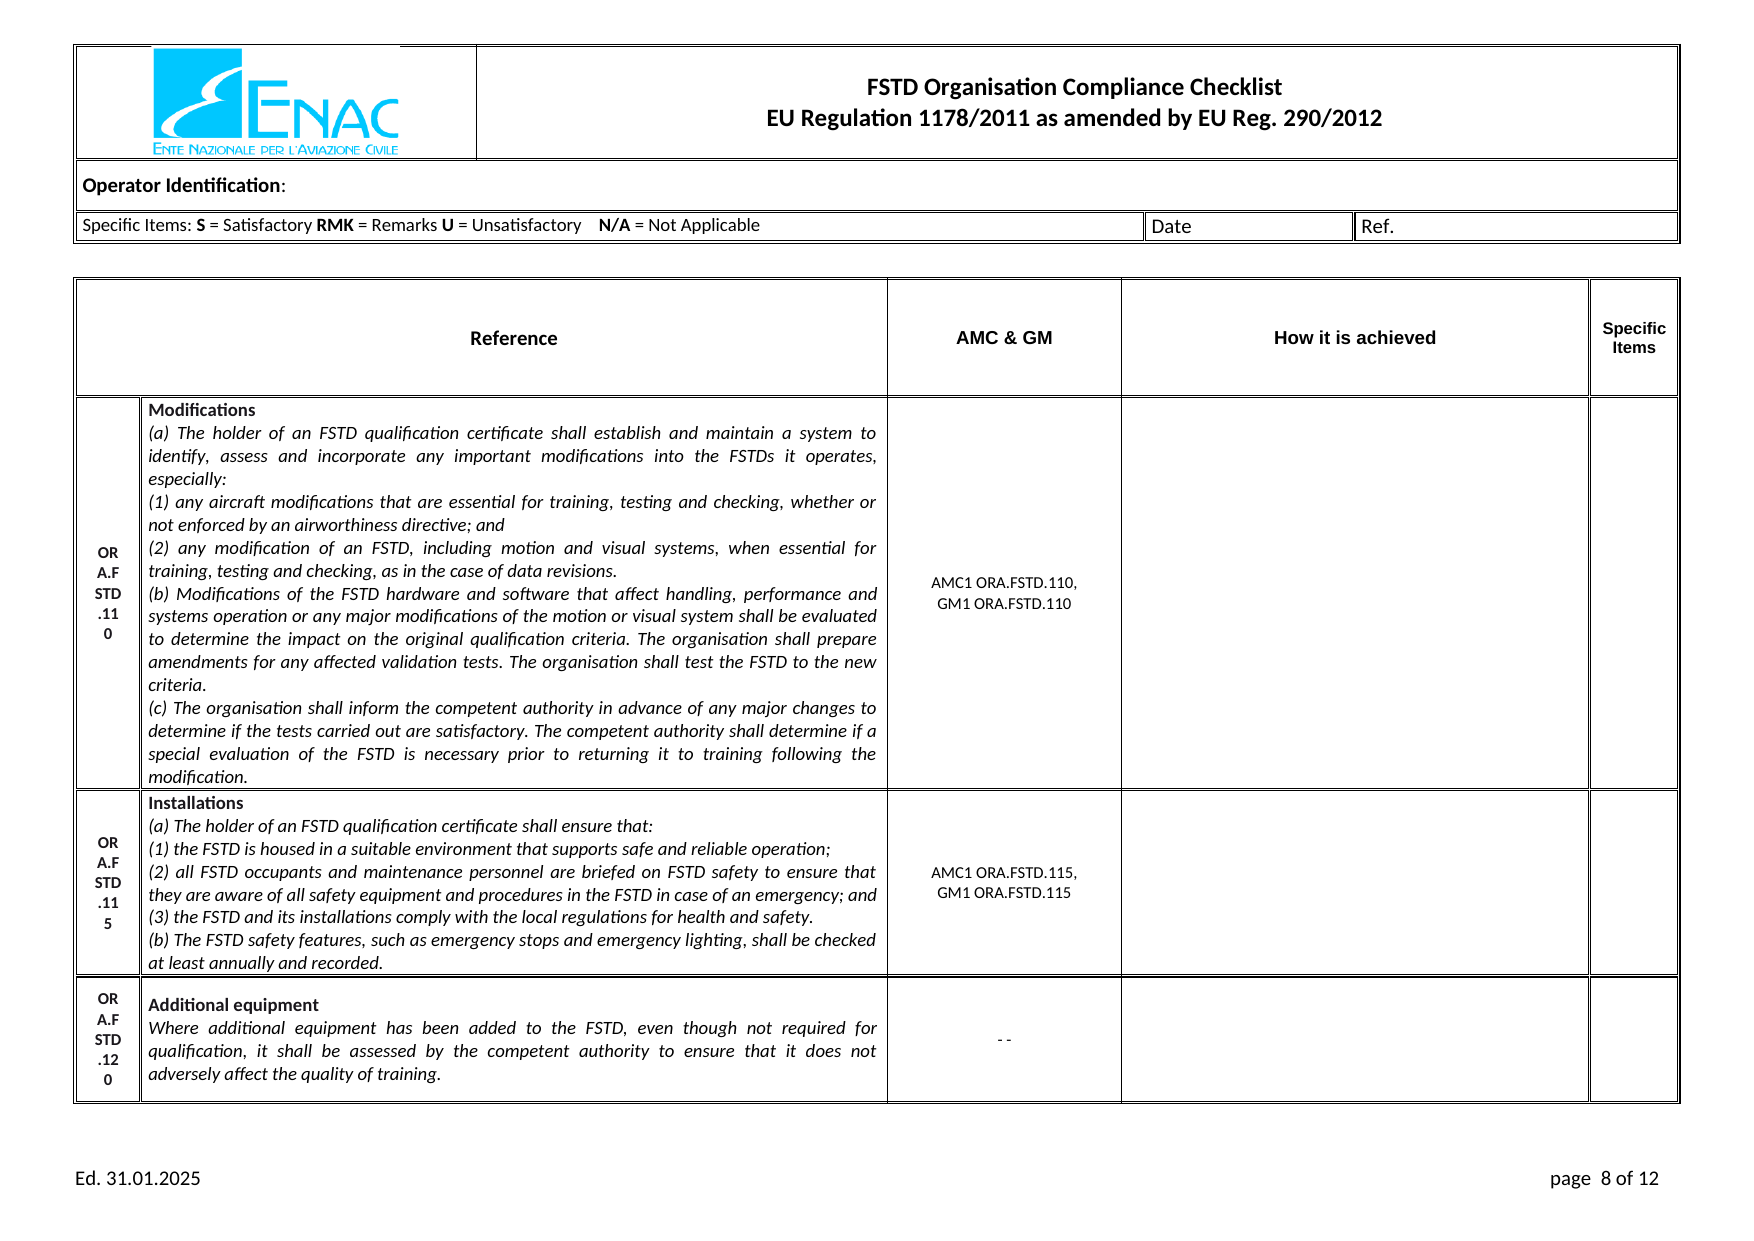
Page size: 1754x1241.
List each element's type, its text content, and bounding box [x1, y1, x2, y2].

table_cell [1591, 791, 1677, 974]
table_cell AMC1 ORA.FSTD.115, GM1 ORA.FSTD.115 [888, 791, 1121, 974]
table_cell [1122, 791, 1588, 974]
table_cell ORA.FSTD.110 [77, 398, 139, 788]
table_cell [1591, 978, 1677, 1101]
table_header Specific Items [1591, 280, 1677, 395]
table_header [77, 280, 141, 395]
table_header How it is achieved [1122, 280, 1588, 395]
table_cell [1122, 398, 1588, 788]
table_header Reference [141, 280, 887, 395]
table_header AMC & GM [888, 280, 1121, 395]
table_cell Installations (a) The holder of an FSTD qualification certificate shall ensure that: (1) the FSTD is housed in a suitable environment that supports safe and reliable operation; (2) all FSTD occupants and maintenance personnel are briefed on FSTD safety to ensure that they are aware of all safety equipment and procedures in the FSTD in case of an emergency; and (3) the FSTD and its installations comply with the local regulations for health and safety. (b) The FSTD safety features, such as emergency stops and emergency lighting, shall be checked at least annually and recorded. [142, 791, 887, 974]
table_cell AMC1 ORA.FSTD.110, GM1 ORA.FSTD.110 [888, 398, 1121, 788]
table_cell ORA.FSTD.115 [77, 791, 139, 974]
table_cell [1122, 978, 1588, 1101]
table_cell ORA.FSTD.120 [77, 978, 139, 1101]
table_cell Modifications (a) The holder of an FSTD qualification certificate shall establish and maintain a system to identify, assess and incorporate any important modifications into the FSTDs it operates, especially: (1) any aircraft modifications that are essential for training, testing and checking, whether or not enforced by an airworthiness directive; and (2) any modification of an FSTD, including motion and visual systems, when essential for training, testing and checking, as in the case of data revisions. (b) Modifications of the FSTD hardware and software that affect handling, performance and systems operation or any major modifications of the motion or visual system shall be evaluated to determine the impact on the original qualification criteria. The organisation shall prepare amendments for any affected validation tests. The organisation shall test the FSTD to the new criteria. (c) The organisation shall inform the competent authority in advance of any major changes to determine if the tests carried out are satisfactory. The competent authority shall determine if a special evaluation of the FSTD is necessary prior to returning it to training following the modification. [142, 398, 887, 788]
table_cell - - [888, 978, 1121, 1101]
table_cell [1591, 398, 1677, 788]
table_cell Additional equipment Where additional equipment has been added to the FSTD, even though not required for qualification, it shall be assessed by the competent authority to ensure that it does not adversely affect the quality of training. [142, 978, 887, 1101]
